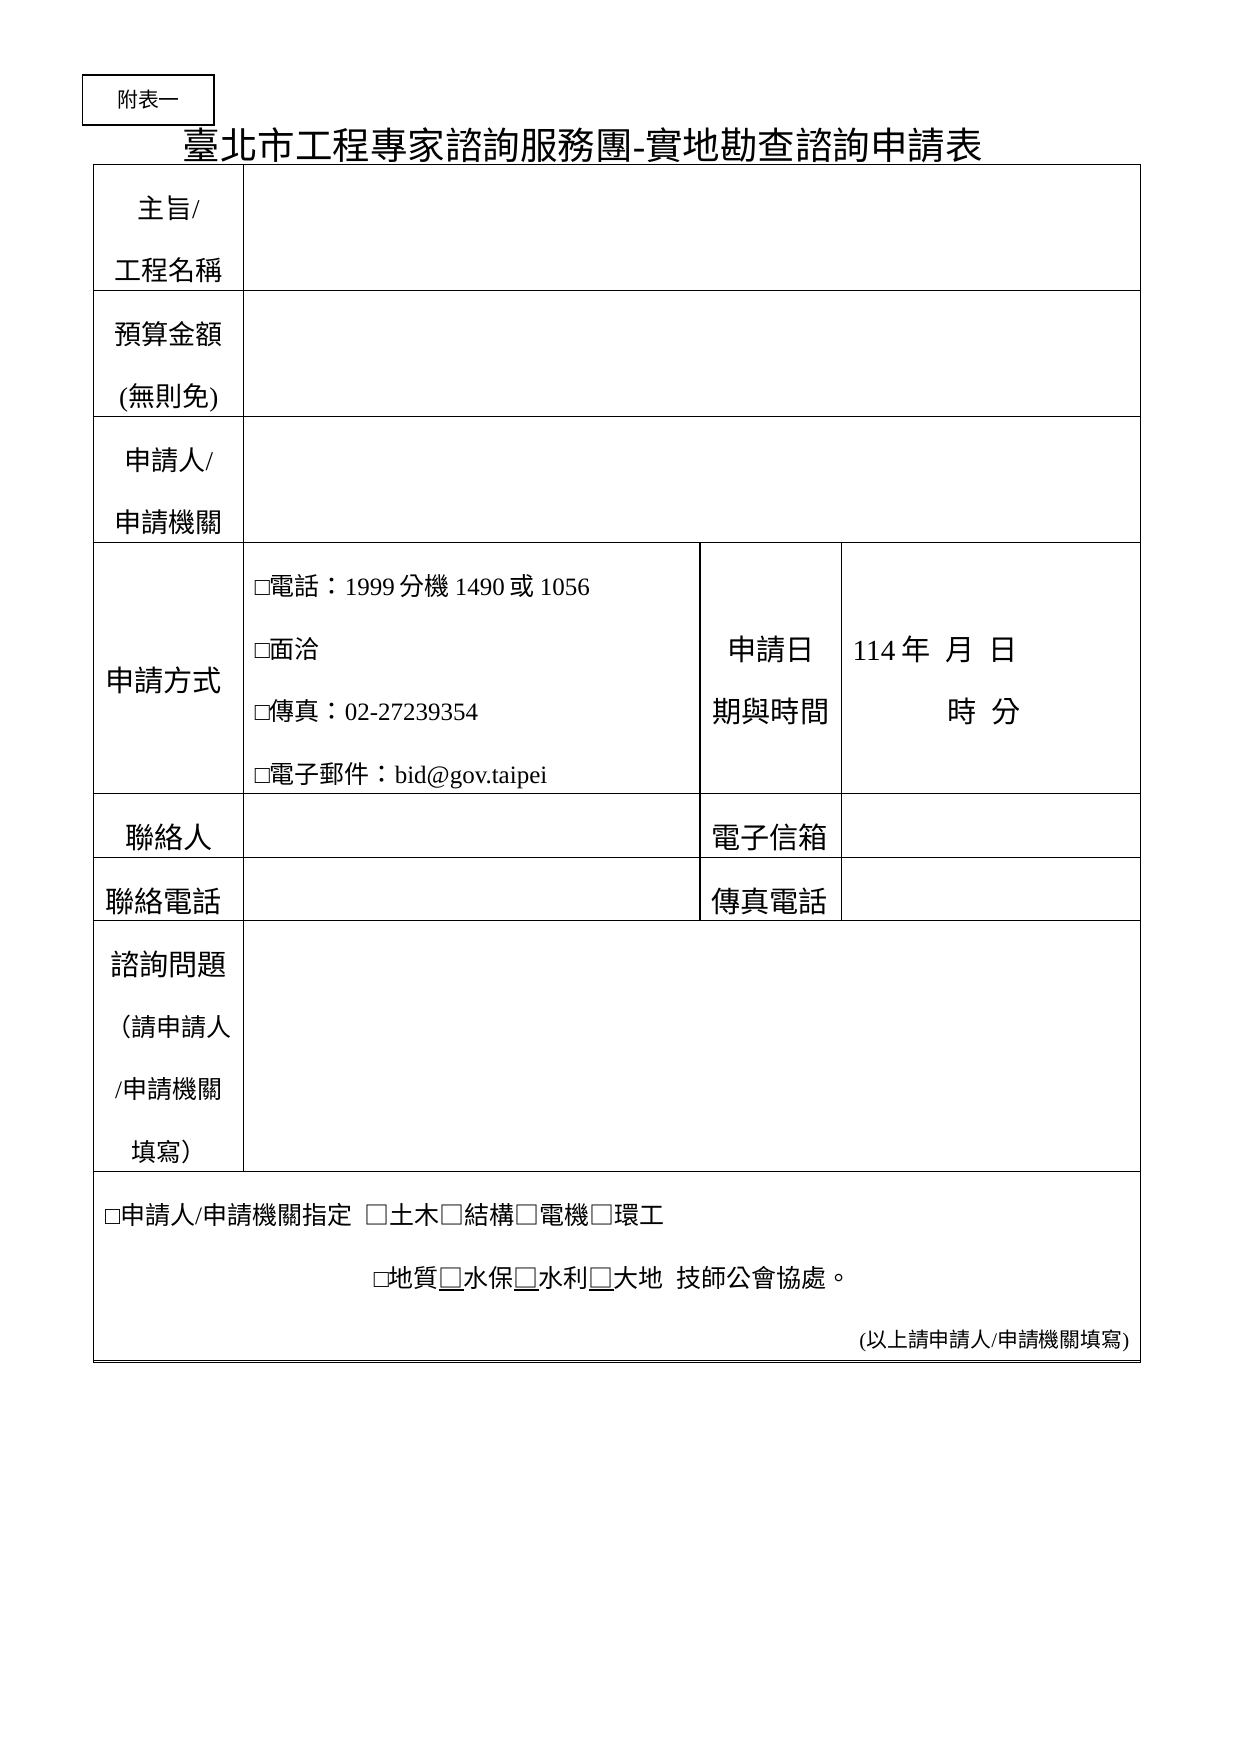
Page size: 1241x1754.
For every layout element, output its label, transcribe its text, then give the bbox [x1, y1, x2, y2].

table_cell [244, 291, 1140, 416]
table_cell [842, 794, 1140, 857]
table_cell [244, 417, 1140, 542]
table_cell [244, 858, 699, 920]
table_cell 114年 月 日 時 分 [842, 543, 1140, 793]
text 臺北市工程專家諮詢服務團-實地勘查諮詢申請表 [183, 101, 1098, 164]
table_header 主旨/ 工程名稱 [94, 165, 243, 290]
table_cell 申請方式 [94, 543, 243, 793]
table_cell [842, 858, 1140, 920]
table_cell 申請人/ 申請機關 [94, 417, 243, 542]
table_cell 諮詢問題 （請申請人/申請機關填寫） [94, 921, 243, 1171]
table_cell 電子信箱 [701, 794, 841, 857]
table_cell [244, 921, 1140, 1171]
text 附表一 [98, 83, 198, 114]
table_header [244, 165, 1140, 290]
table_cell □申請人/申請機關指定 □土木□結構□電機□環工 □地質□水保□水利□大地 技師公會協處。 (以上請申請人/申請機關填寫) [94, 1172, 1140, 1360]
table_cell [244, 794, 699, 857]
table_cell 申請日 期與時間 [701, 543, 841, 793]
table_cell 聯絡人 [94, 794, 243, 857]
text [83, 76, 213, 124]
table_cell □電話：1999分機1490或1056 □面洽 □傳真：02-27239354 □電子郵件：bid@gov.taipei [244, 543, 699, 793]
table_cell 聯絡電話 [94, 858, 243, 920]
table_cell 預算金額 (無則免) [94, 291, 243, 416]
table_cell 傳真電話 [701, 858, 841, 920]
